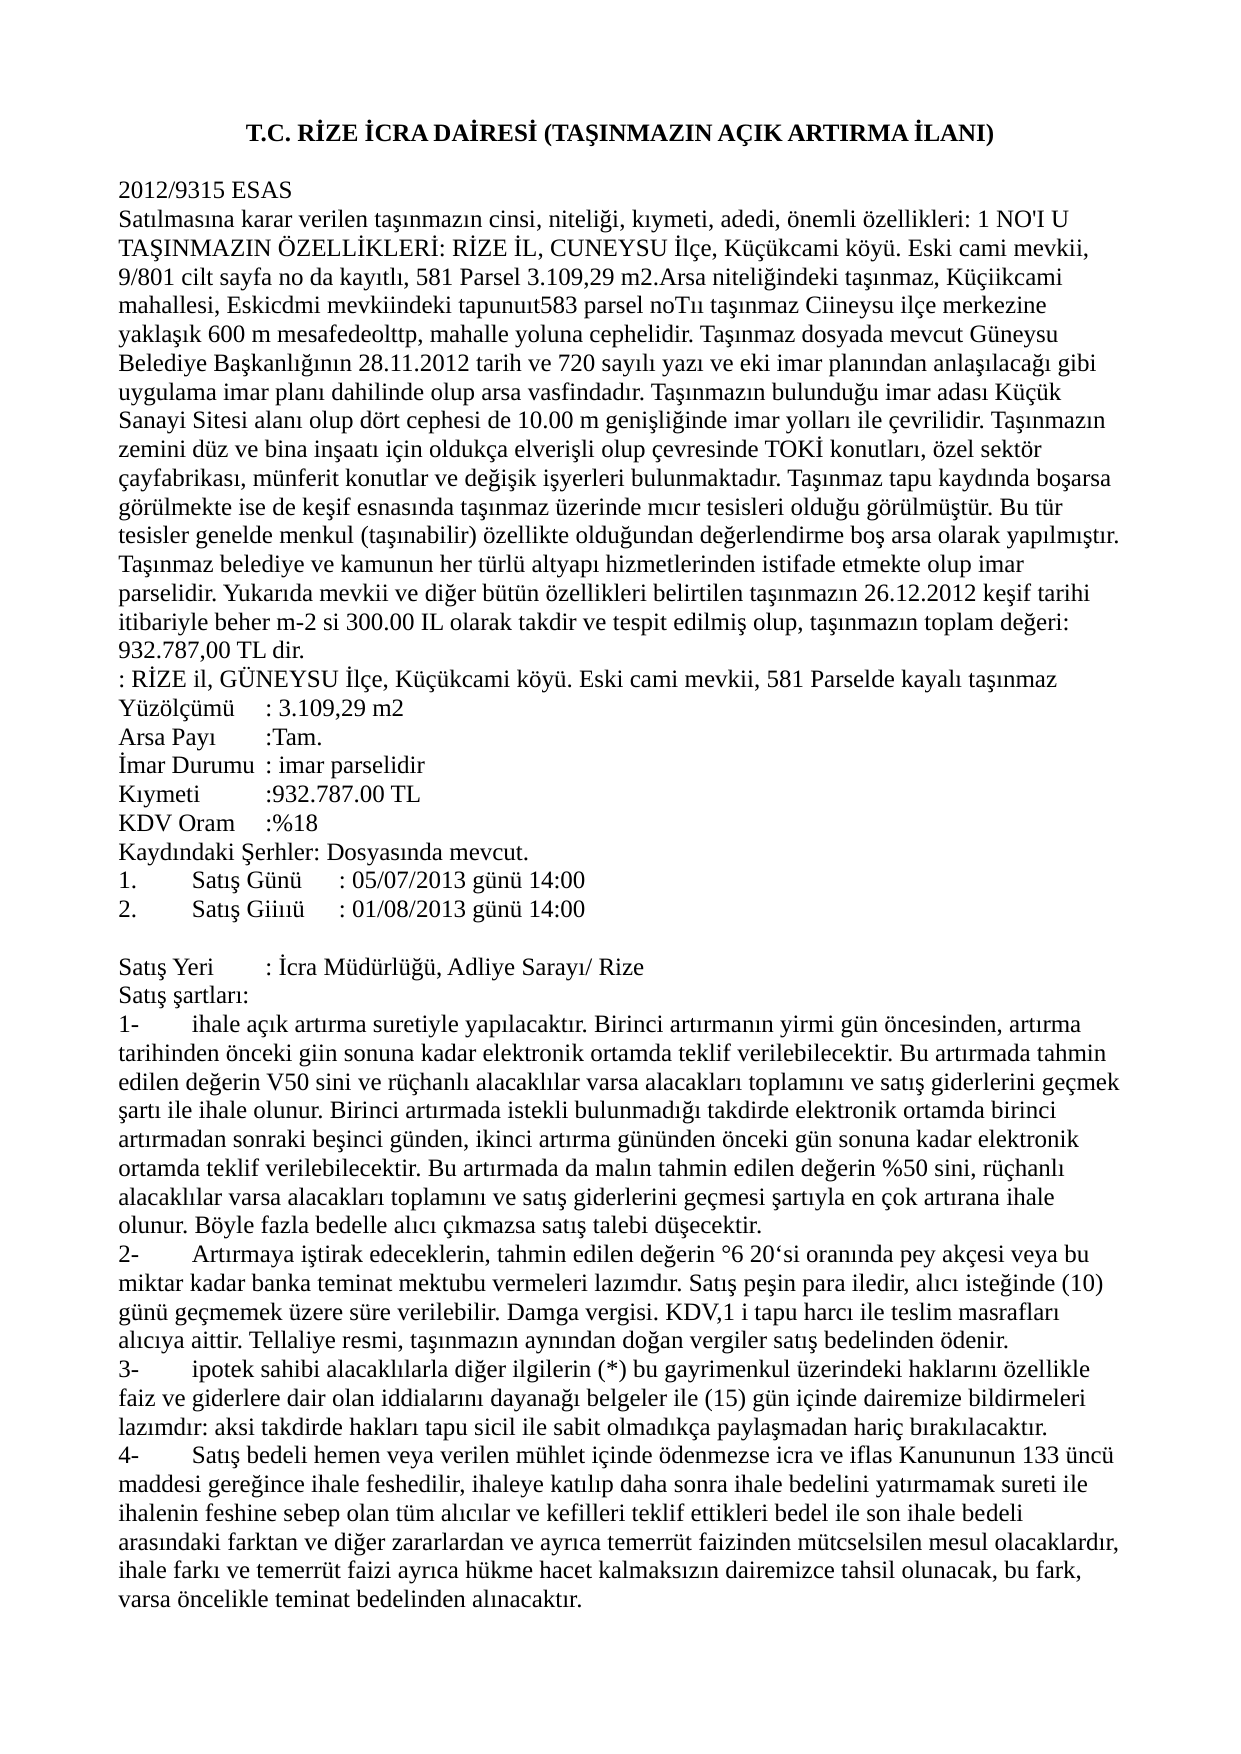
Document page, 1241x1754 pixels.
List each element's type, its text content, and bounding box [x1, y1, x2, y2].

text Yüzölçümü : 3.109,29 m2 [118, 693, 1122, 722]
text Arsa Payı :Tam. [118, 722, 1122, 751]
text İmar Durumu : imar parselidir [118, 751, 1122, 779]
text 4- Satış bedeli hemen veya verilen mühlet içinde ödenmezse icra ve iflas Kanununun 133 üncü maddesi gereğince ihale feshedilir, ihaleye katılıp daha sonra ihale bedelini yatırmamak sureti ile ihalenin feshine sebep olan tüm alıcılar ve kefilleri teklif ettikleri bedel ile son ihale be­deli arasındaki farktan ve diğer zararlardan ve ayrıca temerrüt faizinden mütcselsilen mesul olacaklardır, ihale farkı ve temerrüt faizi ayrıca hükme hacet kalmaksızın dairemizce tahsil olunacak, bu fark, varsa öncelikle teminat bedelinden alınacaktır. [118, 1441, 1122, 1613]
text Satış Yeri : İcra Müdürlüğü, Adliye Sarayı/ Rize [118, 952, 1122, 981]
text KDV Oram :%18 Kaydındaki Şerhler: Dosyasında mevcut. [118, 808, 1122, 866]
text Kıymeti :932.787.00 TL [118, 779, 1122, 808]
text T.C. RİZE İCRA DAİRESİ (TAŞINMAZIN AÇIK ARTIRMA İLANI) [118, 118, 1122, 147]
text Satılmasına karar verilen taşınmazın cinsi, niteliği, kıymeti, adedi, önemli özellikleri: 1 NO'I U TAŞINMAZIN ÖZELLİKLERİ: RİZE İL, CUNEYSU İlçe, Küçükcami köyü. Eski cami mevkii, 9/801 cilt sayfa no da kayıtlı, 581 Parsel 3.109,29 m2.Arsa niteliğindeki taşınmaz, Küçiikcami mahallesi, Eskicdmi mevkiindeki tapunuıt583 parsel noTıı taşınmaz Ciineysu ilçe merkezine yaklaşık 600 m mesafedeolttp, mahalle yoluna cephelidir. Taşınmaz dosyada mevcut Güneysu Belediye Başkanlığının 28.11.2012 tarih ve 720 sayılı yazı ve eki imar planından anlaşılacağı gibi uygulama imar planı dahilinde olup arsa vasfindadır. Taşınmazın bulunduğu imar adası Küçük Sanayi Sitesi alanı olup dört cephesi de 10.00 m genişliğinde imar yolları ile çevrilidir. Taşınmazın zemini düz ve bina inşaatı için oldukça elverişli olup çevresinde TOKİ konutları, özel sektör çayfabrikası, münferit konutlar ve değişik işyerleri bulunmaktadır. Taşınmaz tapu kaydında boşarsa görülmekte ise de keşif esnasında taşınmaz üzerinde mıcır tesisleri olduğu görülmüştür. Bu tür tesisler genelde menkul (taşınabilir) özellikte olduğundan değerlendirme boş arsa olarak yapılmıştır. Taşınmaz belediye ve kamunun her türlü altyapı hizmetlerinden is­tifade etmekte olup imar parselidir. Yukarıda mevkii ve diğer bütün özellikleri belirtilen taşınmazın 26.12.2012 keşif tarihi itibariyle beher m-2 si 300.00 IL olarak takdir ve tespit edilmiş olup, taşınmazın toplam değeri: 932.787,00 TL dir. [118, 204, 1122, 664]
text : RİZE il, GÜNEYSU İlçe, Küçükcami köyü. Eski cami mevkii, 581 Parselde kayalı taşınmaz [118, 664, 1122, 693]
text 2012/9315 ESAS [118, 176, 1122, 204]
text 1- ihale açık artırma suretiyle yapılacaktır. Birinci artırmanın yirmi gün öncesinden, artırma tarihinden önceki giin sonuna kadar elektronik ortamda teklif verilebilecektir. Bu artırmada tahmin edilen değerin V50 sini ve rüçhanlı alacaklılar varsa alacakları toplamını ve satış gider­lerini geçmek şartı ile ihale olunur. Birinci artırmada istekli bulunmadığı takdirde elektronik ortamda birinci artırmadan sonraki beşinci günden, ikinci artırma gününden önceki gün so­nuna kadar elektronik ortamda teklif verilebilecektir. Bu artırmada da malın tahmin edilen değerin %50 sini, rüçhanlı alacaklılar varsa alacakları toplamını ve satış giderlerini geçmesi şartıyla en çok artırana ihale olunur. Böyle fazla bedelle alıcı çıkmazsa satış talebi düşecektir. [118, 1009, 1122, 1239]
text 2- Artırmaya iştirak edeceklerin, tahmin edilen değerin °6 20‘si oranında pey akçesi veya bu miktar kadar banka teminat mektubu vermeleri lazımdır. Satış peşin para iledir, alıcı isteğinde (10) günü geçmemek üzere süre verilebilir. Damga vergisi. KDV,1 i tapu harcı ile teslim masrafları alıcıya aittir. Tellaliye resmi, taşınmazın aynından doğan vergiler satış be­delinden ödenir. [118, 1239, 1122, 1354]
text 2. Satış Giiııü : 01/08/2013 günü 14:00 [118, 894, 1122, 923]
text Satış şartları: [118, 981, 1122, 1009]
text 1. Satış Günü : 05/07/2013 günü 14:00 [118, 866, 1122, 894]
text 3- ipotek sahibi alacaklılarla diğer ilgilerin (*) bu gayrimenkul üzerindeki haklarını özel­likle faiz ve giderlere dair olan iddialarını dayanağı belgeler ile (15) gün içinde dairemize bildirmeleri lazımdır: aksi takdirde hakları tapu sicil ile sabit olmadıkça paylaşmadan hariç bırakılacaktır. [118, 1354, 1122, 1441]
